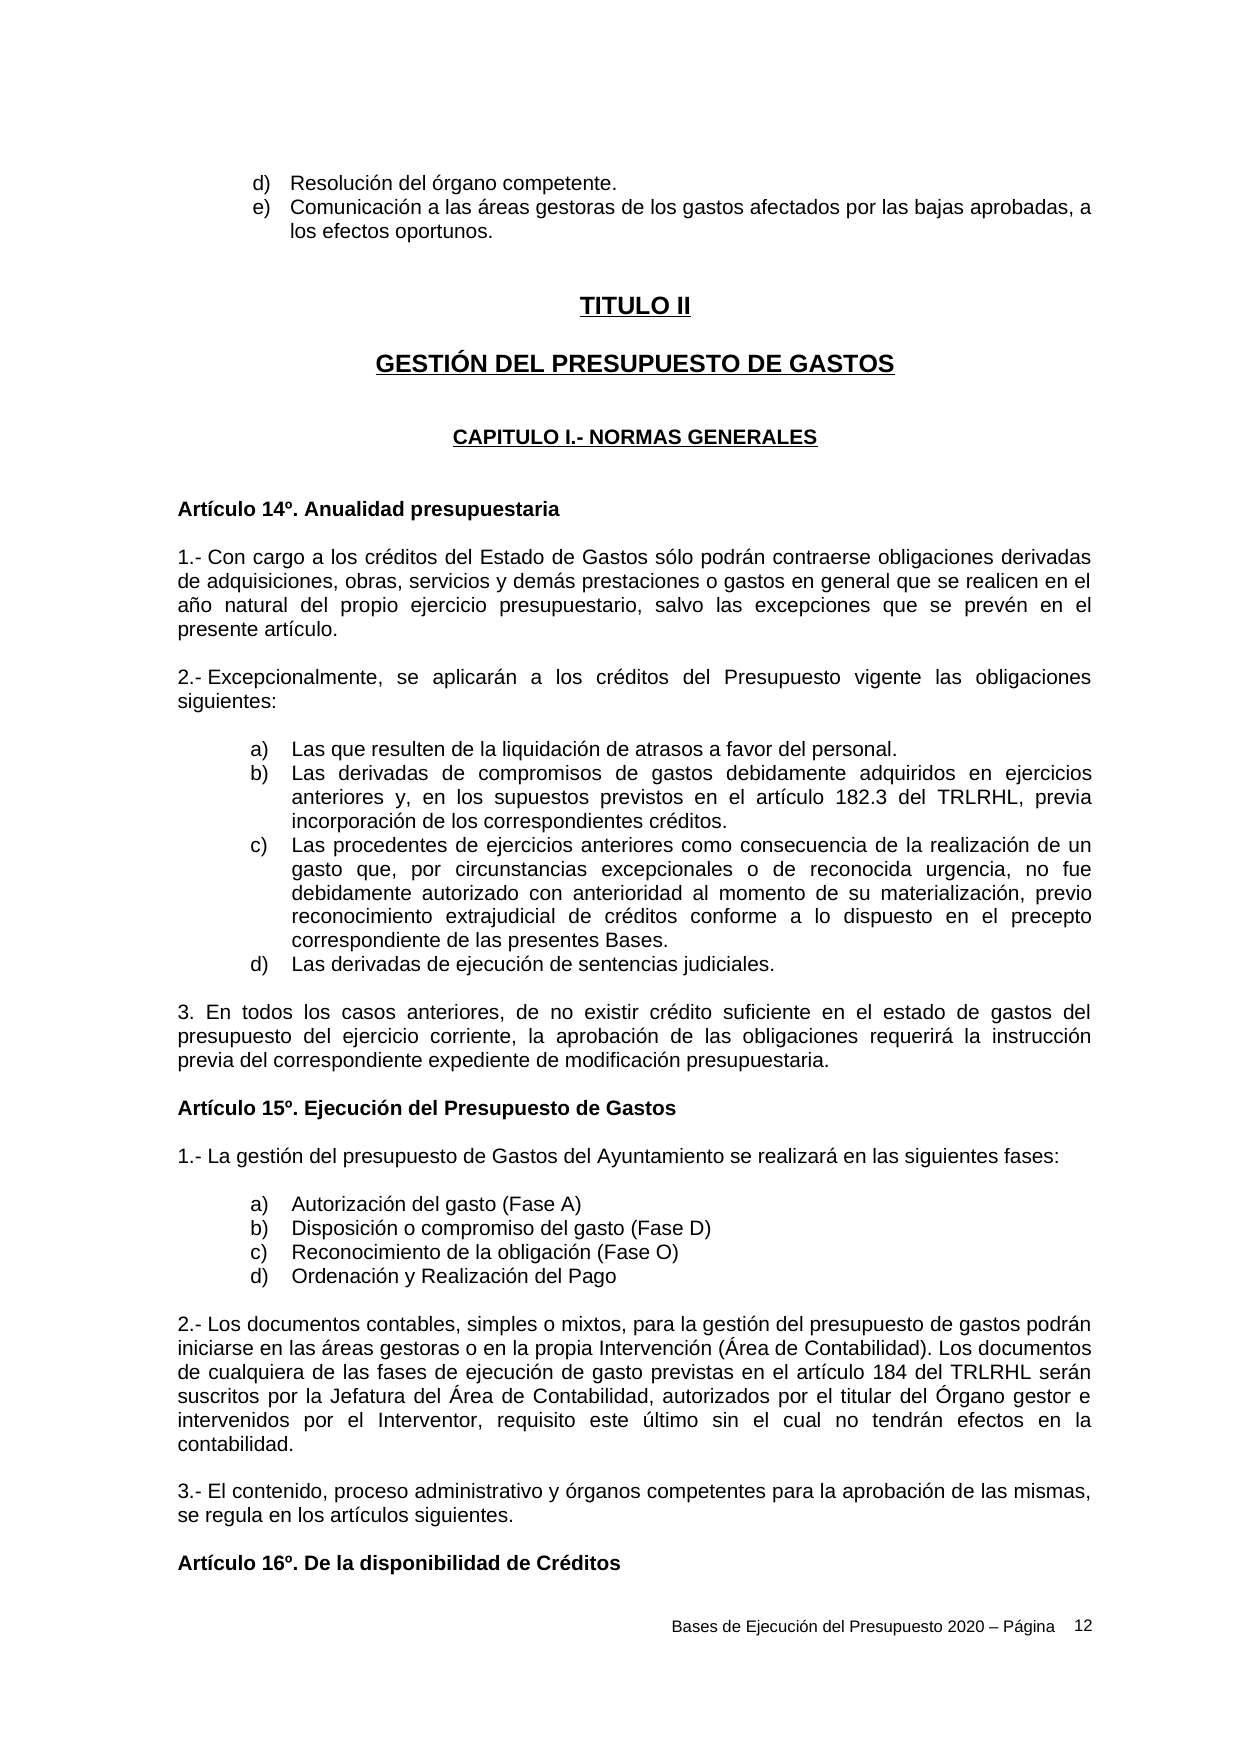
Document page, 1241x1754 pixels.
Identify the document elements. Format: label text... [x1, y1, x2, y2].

list Reconocimiento de la obligación (Fase O) [250, 1240, 1093, 1264]
list Autorización del gasto (Fase A) [250, 1192, 1093, 1216]
text Artículo 16º. De la disponibilidad de Créditos [177, 1551, 1093, 1575]
text 2.- Los documentos contables, simples o mixtos, para la gestión del presupuesto de gastos podrán iniciarse en las áreas gestoras o en la propia Intervención (Área de Contabilidad). Los documentos de cualquiera de las fases de ejecución de gasto previstas en el artículo 184 del TRLRHL serán suscritos por la Jefatura del Área de Contabilidad, autorizados por el titular del Órgano gestor e intervenidos por el Interventor, requisito este último sin el cual no tendrán efectos en la contabilidad. [177, 1312, 1093, 1455]
text Artículo 15º. Ejecución del Presupuesto de Gastos [177, 1096, 1093, 1120]
text 3. En todos los casos anteriores, de no existir crédito suficiente en el estado de gastos del presupuesto del ejercicio corriente, la aprobación de las obligaciones requerirá la instrucción previa del correspondiente expediente de modificación presupuestaria. [177, 1000, 1093, 1072]
text CAPITULO I.- NORMAS GENERALES [177, 425, 1093, 449]
list Ordenación y Realización del Pago [250, 1264, 1093, 1288]
list Comunicación a las áreas gestoras de los gastos afectados por las bajas aprobadas, a los efectos oportunos. [252, 195, 1093, 243]
text Artículo 14º. Anualidad presupuestaria [177, 497, 1093, 521]
list Resolución del órgano competente. [252, 171, 1093, 195]
list Las derivadas de compromisos de gastos debidamente adquiridos en ejercicios anteriores y, en los supuestos previstos en el artículo 182.3 del TRLRHL, previa incorporación de los correspondientes créditos. [250, 761, 1093, 832]
list Las procedentes de ejercicios anteriores como consecuencia de la realización de un gasto que, por circunstancias excepcionales o de reconocida urgencia, no fue debidamente autorizado con anterioridad al momento de su materialización, previo reconocimiento extrajudicial de créditos conforme a lo dispuesto en el precepto correspondiente de las presentes Bases. [250, 832, 1093, 952]
subtitle TITULO II [177, 291, 1093, 320]
text 1.- Con cargo a los créditos del Estado de Gastos sólo podrán contraerse obligaciones derivadas de adquisiciones, obras, servicios y demás prestaciones o gastos en general que se realicen en el año natural del propio ejercicio presupuestario, salvo las excepciones que se prevén en el presente artículo. [177, 545, 1093, 641]
text 1.- La gestión del presupuesto de Gastos del Ayuntamiento se realizará en las siguientes fases: [177, 1144, 1093, 1168]
text 2.- Excepcionalmente, se aplicarán a los créditos del Presupuesto vigente las obligaciones siguientes: [177, 665, 1093, 713]
list Las derivadas de ejecución de sentencias judiciales. [250, 952, 1093, 976]
text GESTIÓN DEL PRESUPUESTO DE GASTOS [177, 348, 1093, 377]
list Disposición o compromiso del gasto (Fase D) [250, 1216, 1093, 1240]
text 3.- El contenido, proceso administrativo y órganos competentes para la aprobación de las mismas, se regula en los artículos siguientes. [177, 1479, 1093, 1527]
list Las que resulten de la liquidación de atrasos a favor del personal. [250, 737, 1093, 761]
